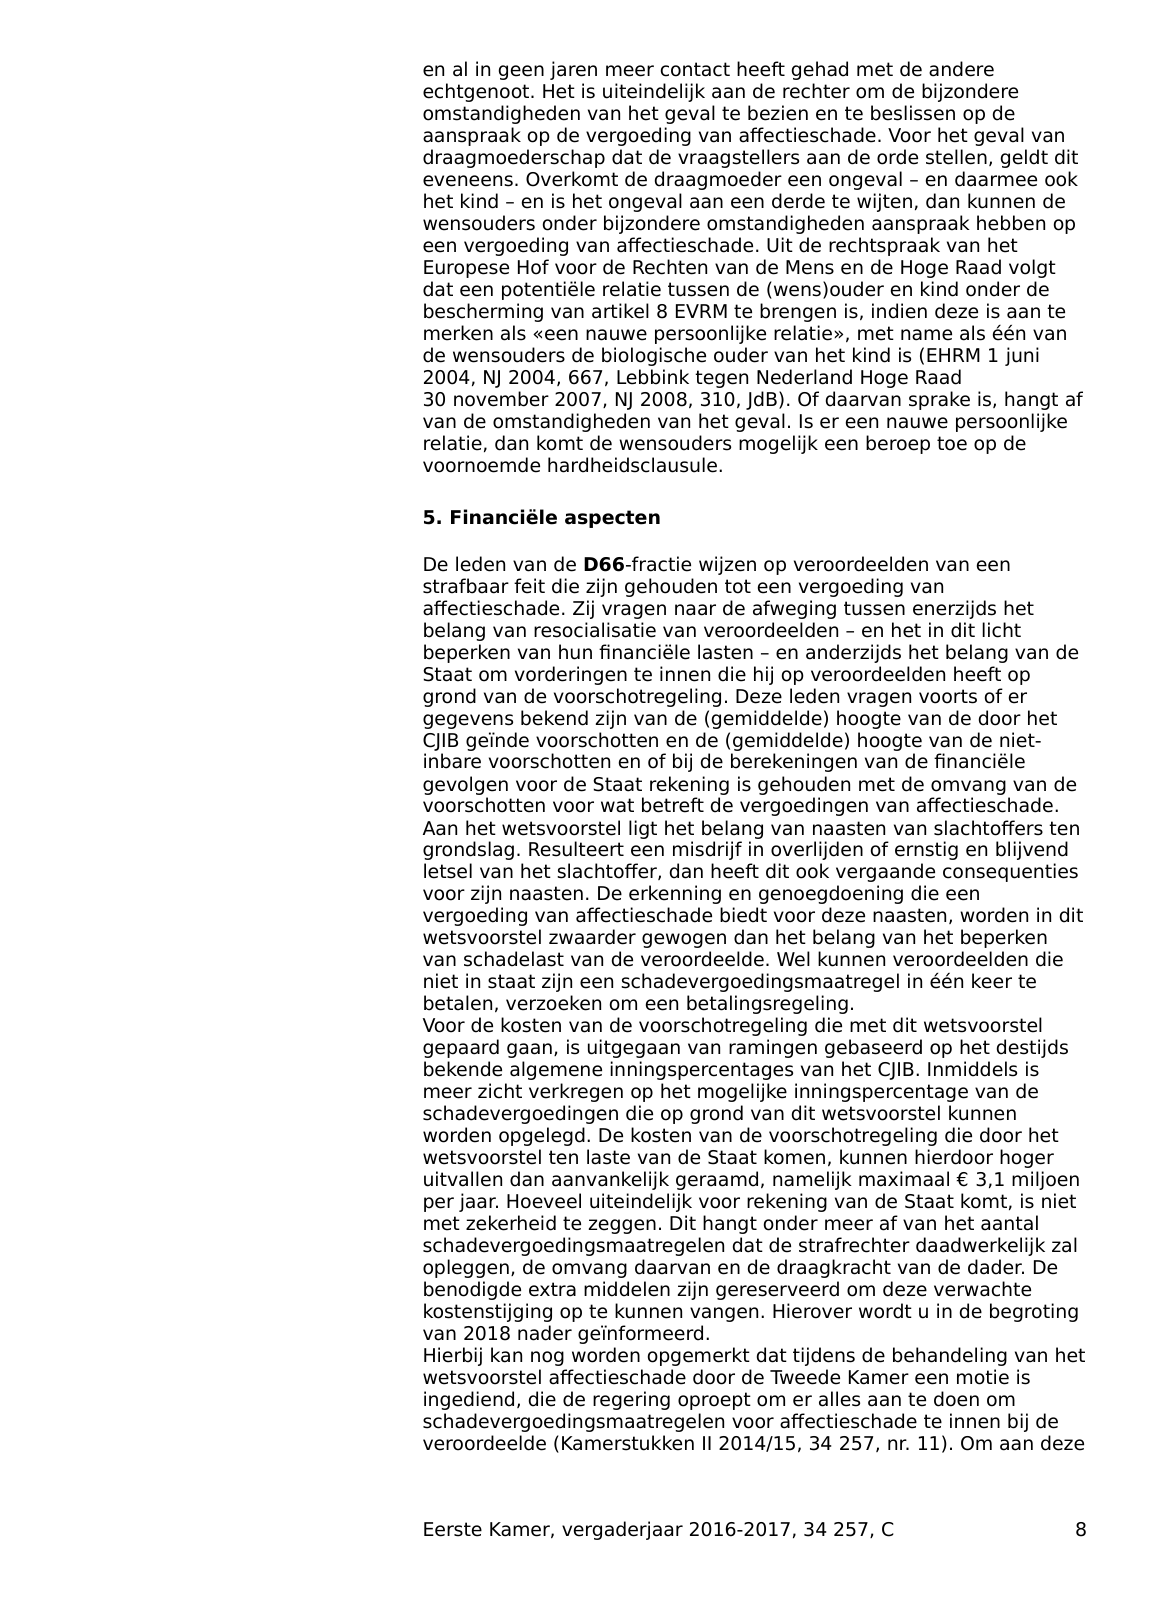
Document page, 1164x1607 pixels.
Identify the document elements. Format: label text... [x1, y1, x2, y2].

text Voor de kosten van de voorschotregeling die met dit wetsvoorstel gepaard gaan, is uitgegaan van ramingen gebaseerd op het destijds bekende algemene inningspercentages van het CJIB. Inmiddels is meer zicht verkregen op het mogelijke inningspercentage van de schadevergoedingen die op grond van dit wetsvoorstel kunnen worden opgelegd. De kosten van de voorschotregeling die door het wetsvoorstel ten laste van de Staat komen, kunnen hierdoor hoger uitvallen dan aanvankelijk geraamd, namelijk maximaal € 3,1 miljoen per jaar. Hoeveel uiteindelijk voor rekening van de Staat komt, is niet met zekerheid te zeggen. Dit hangt onder meer af van het aantal schadevergoedingsmaatregelen dat de strafrechter daadwerkelijk zal opleggen, de omvang daarvan en de draagkracht van de dader. De benodigde extra middelen zijn gereserveerd om deze verwachte kostenstijging op te kunnen vangen. Hierover wordt u in de begroting van 2018 nader geïnformeerd. [422, 1015, 1087, 1345]
text Aan het wetsvoorstel ligt het belang van naasten van slachtoffers ten grondslag. Resulteert een misdrijf in overlijden of ernstig en blijvend letsel van het slachtoffer, dan heeft dit ook vergaande consequenties voor zijn naasten. De erkenning en genoegdoening die een vergoeding van affectieschade biedt voor deze naasten, worden in dit wetsvoorstel zwaarder gewogen dan het belang van het beperken van schadelast van de veroordeelde. Wel kunnen veroordeelden die niet in staat zijn een schadevergoedingsmaatregel in één keer te betalen, verzoeken om een betalingsregeling. [422, 817, 1087, 1015]
text De leden van de D66-fractie wijzen op veroordeelden van een strafbaar feit die zijn gehouden tot een vergoeding van affectieschade. Zij vragen naar de afweging tussen enerzijds het belang van resocialisatie van veroordeelden – en het in dit licht beperken van hun financiële lasten – en anderzijds het belang van de Staat om vorderingen te innen die hij op veroordeelden heeft op grond van de voorschotregeling. Deze leden vragen voorts of er gegevens bekend zijn van de (gemiddelde) hoogte van de door het CJIB geïnde voorschotten en de (gemiddelde) hoogte van de niet-inbare voorschotten en of bij de berekeningen van de financiële gevolgen voor de Staat rekening is gehouden met de omvang van de voorschotten voor wat betreft de vergoedingen van affectieschade. [422, 554, 1087, 817]
text Hierbij kan nog worden opgemerkt dat tijdens de behandeling van het wetsvoorstel affectieschade door de Tweede Kamer een motie is ingediend, die de regering oproept om er alles aan te doen om schadevergoedingsmaatregelen voor affectieschade te innen bij de veroordeelde (Kamerstukken II 2014/15, 34 257, nr. 11). Om aan deze [422, 1345, 1087, 1455]
subtitle 5. Financiële aspecten [422, 507, 1087, 529]
text en al in geen jaren meer contact heeft gehad met de andere echtgenoot. Het is uiteindelijk aan de rechter om de bijzondere omstandigheden van het geval te bezien en te beslissen op de aanspraak op de vergoeding van affectieschade. Voor het geval van draagmoederschap dat de vraagstellers aan de orde stellen, geldt dit eveneens. Overkomt de draagmoeder een ongeval – en daarmee ook het kind – en is het ongeval aan een derde te wijten, dan kunnen de wensouders onder bijzondere omstandigheden aanspraak hebben op een vergoeding van affectieschade. Uit de rechtspraak van het Europese Hof voor de Rechten van de Mens en de Hoge Raad volgt dat een potentiële relatie tussen de (wens)ouder en kind onder de bescherming van artikel 8 EVRM te brengen is, indien deze is aan te merken als «een nauwe persoonlijke relatie», met name als één van de wensouders de biologische ouder van het kind is (EHRM 1 juni 2004, NJ 2004, 667, Lebbink tegen Nederland Hoge Raad 30 november 2007, NJ 2008, 310, JdB). Of daarvan sprake is, hangt af van de omstandigheden van het geval. Is er een nauwe persoonlijke relatie, dan komt de wensouders mogelijk een beroep toe op de voornoemde hardheidsclausule. [422, 59, 1087, 477]
